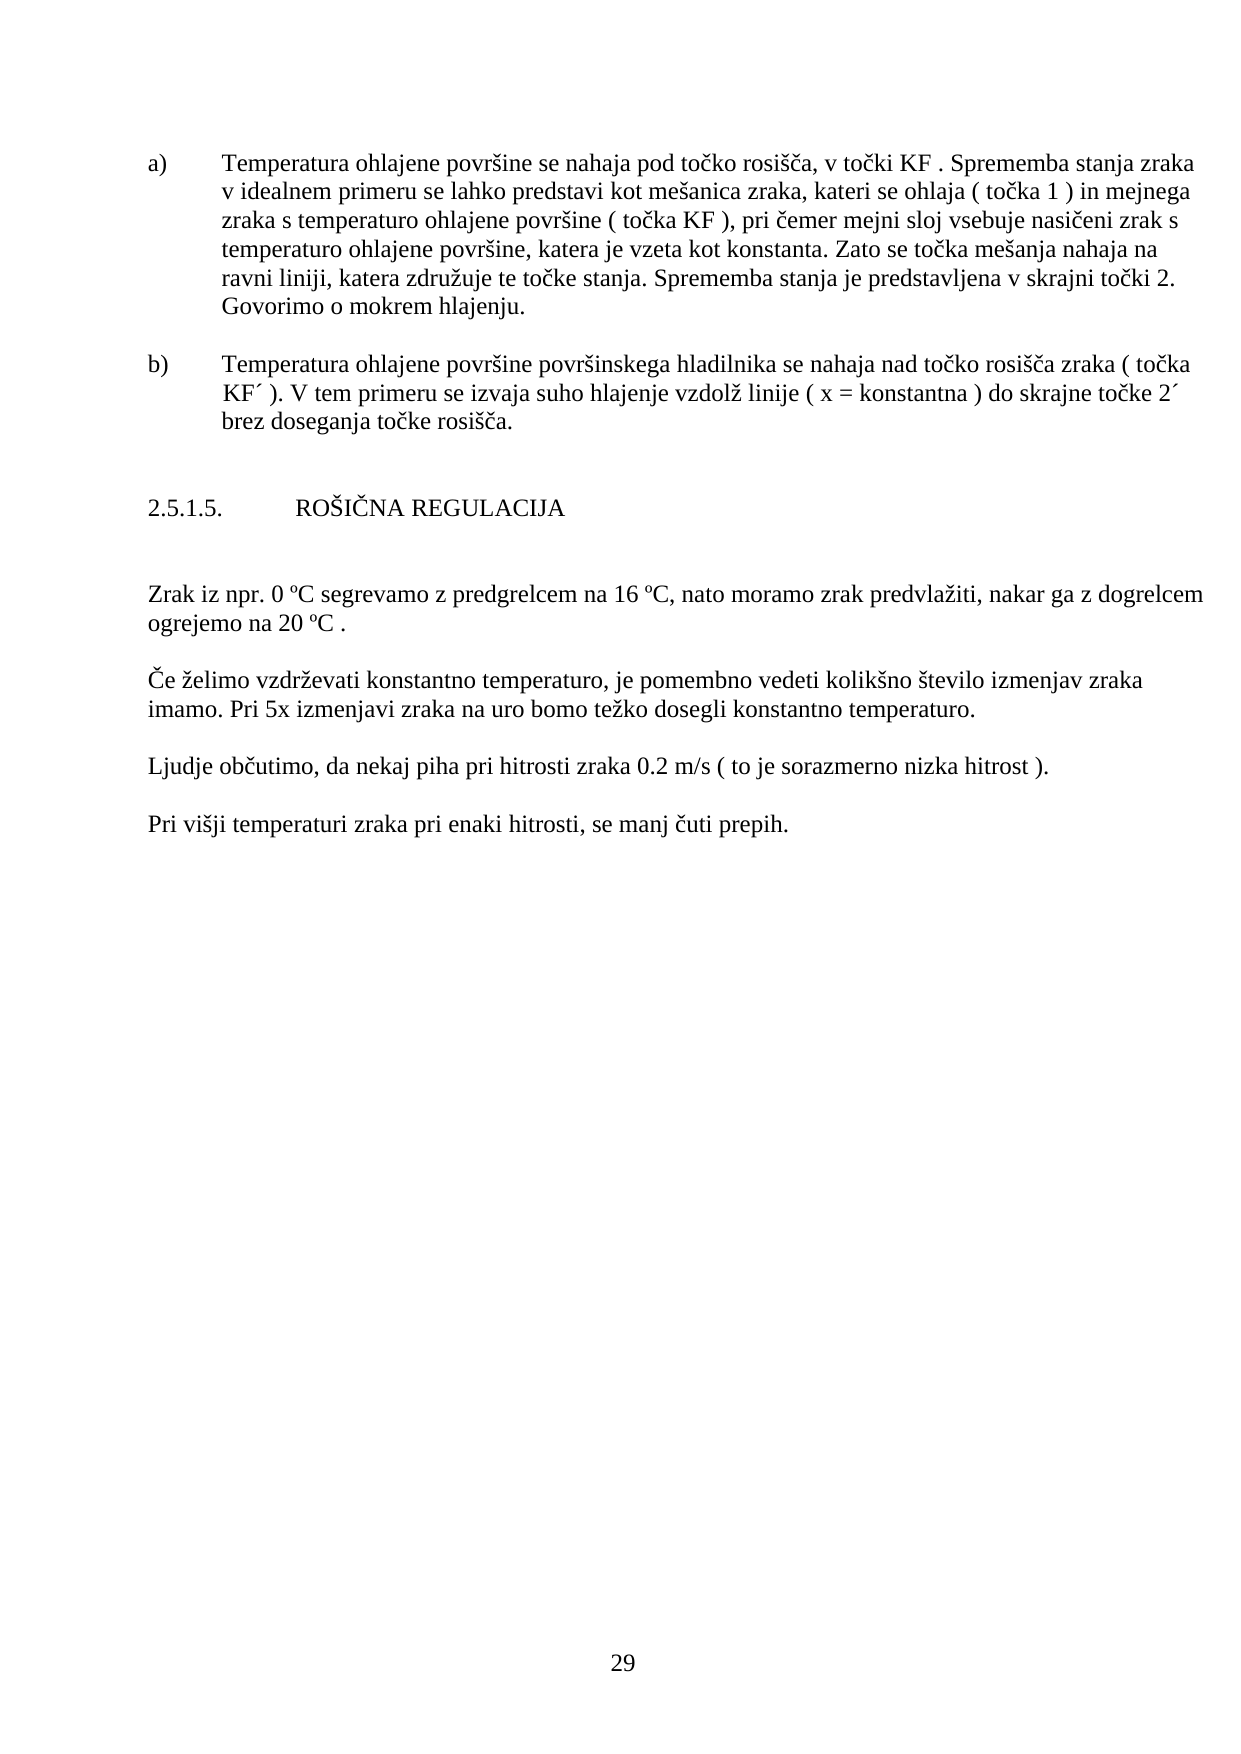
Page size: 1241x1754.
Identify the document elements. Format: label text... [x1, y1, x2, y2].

text b) Temperatura ohlajene površine površinskega hladilnika se nahaja nad točko rosišča zraka ( točka [148, 349, 1211, 378]
text 2.5.1.5. ROŠIČNA REGULACIJA [148, 493, 1211, 521]
text KF´ ). V tem primeru se izvaja suho hlajenje vzdolž linije ( x = konstantna ) do skrajne točke 2´ brez doseganja točke rosišča. [221, 378, 1211, 435]
text Če želimo vzdrževati konstantno temperaturo, je pomembno vedeti kolikšno število izmenjav zraka imamo. Pri 5x izmenjavi zraka na uro bomo težko dosegli konstantno temperaturo. [148, 665, 1211, 723]
text Pri višji temperaturi zraka pri enaki hitrosti, se manj čuti prepih. [148, 809, 1211, 838]
text v idealnem primeru se lahko predstavi kot mešanica zraka, kateri se ohlaja ( točka 1 ) in mejnega zraka s temperaturo ohlajene površine ( točka KF ), pri čemer mejni sloj vsebuje nasičeni zrak s temperaturo ohlajene površine, katera je vzeta kot konstanta. Zato se točka mešanja nahaja na ravni liniji, katera združuje te točke stanja. Sprememba stanja je predstavljena v skrajni točki 2. Govorimo o mokrem hlajenju. [221, 176, 1211, 320]
text Zrak iz npr. 0 ºC segrevamo z predgrelcem na 16 ºC, nato moramo zrak predvlažiti, nakar ga z dogrelcem ogrejemo na 20 ºC . [148, 579, 1211, 636]
text a) Temperatura ohlajene površine se nahaja pod točko rosišča, v točki KF . Sprememba stanja zraka [148, 148, 1211, 176]
text Ljudje občutimo, da nekaj piha pri hitrosti zraka 0.2 m/s ( to je sorazmerno nizka hitrost ). [148, 751, 1211, 780]
